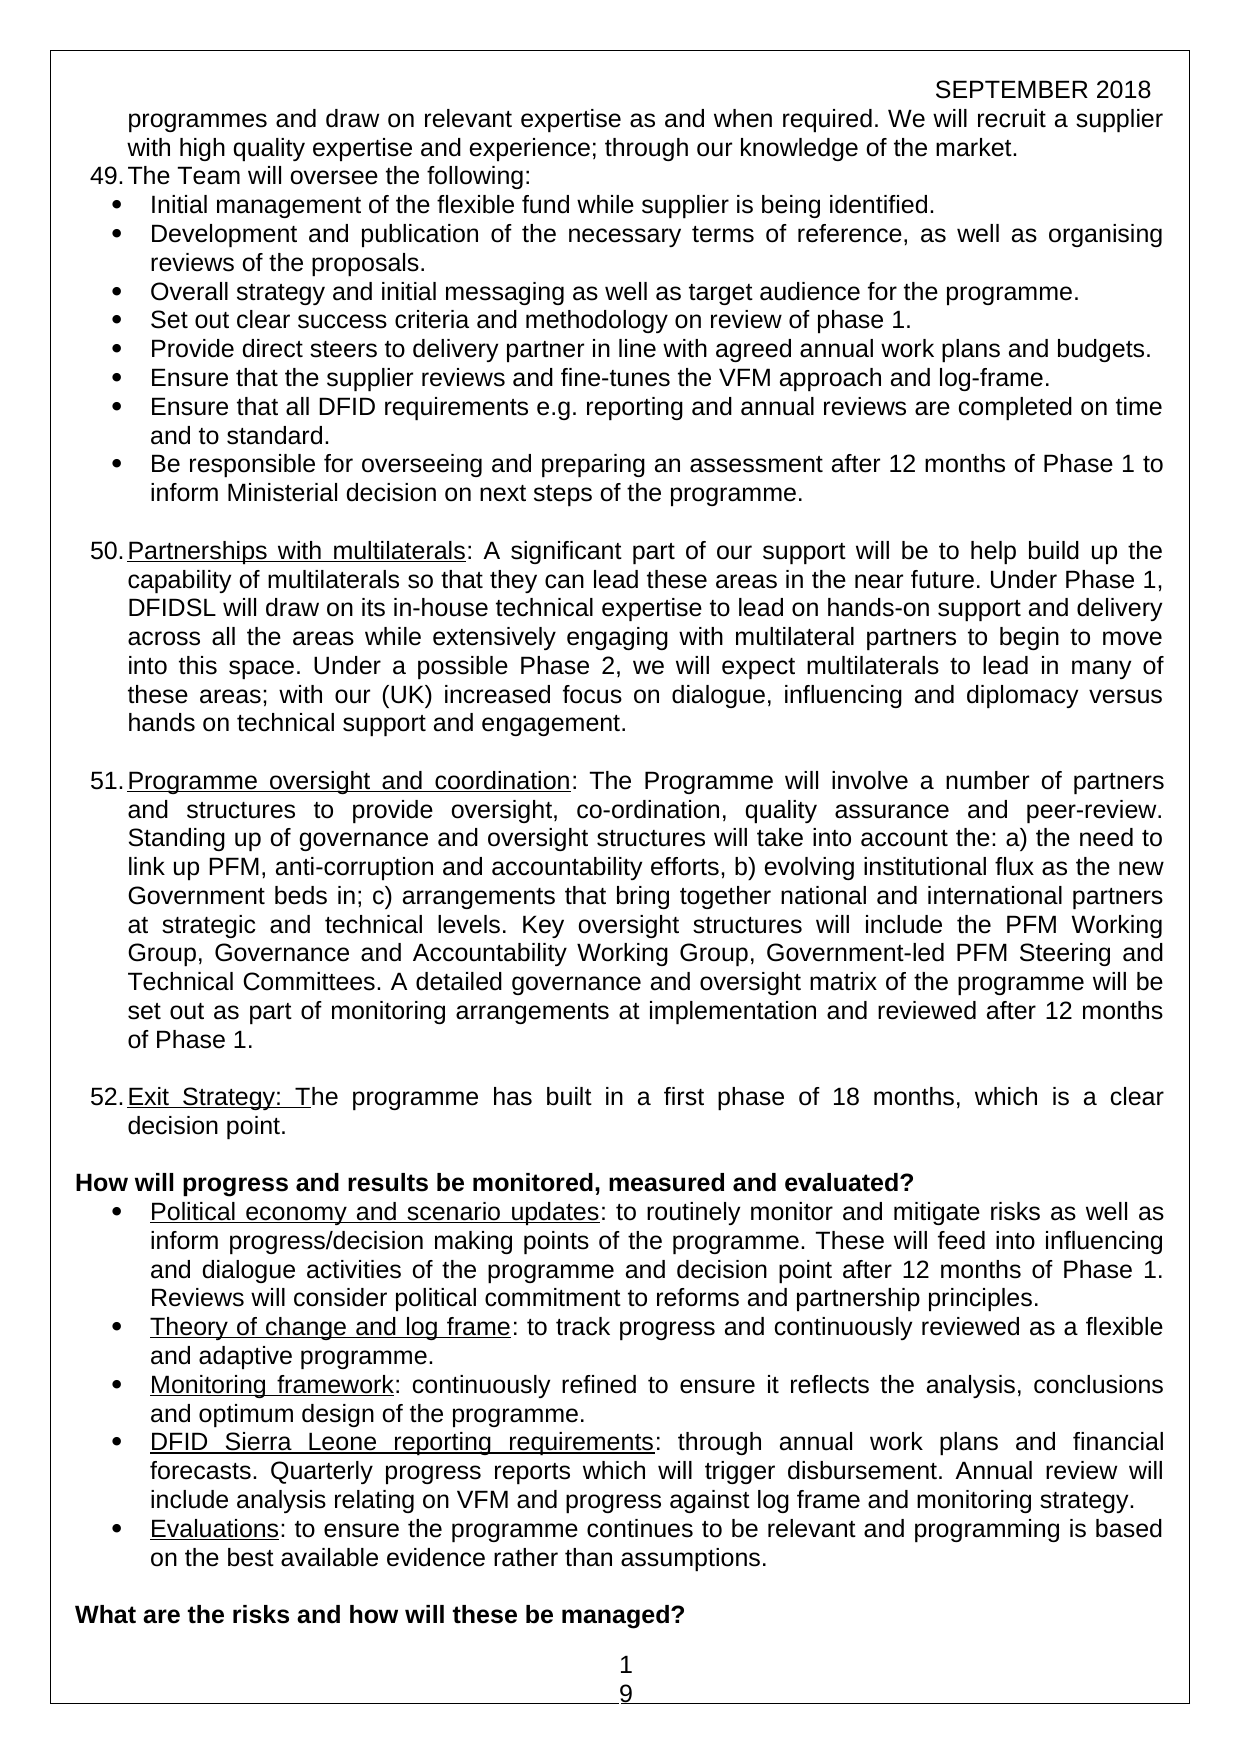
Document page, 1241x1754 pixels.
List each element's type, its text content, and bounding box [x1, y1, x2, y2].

list Programme oversight and coordination: The Programme will involve a number of partners and structures to provide oversight, co-ordination, quality assurance and peer-review. Standing up of governance and oversight structures will take into account the: a) the need to link up PFM, anti-corruption and accountability efforts, b) evolving institutional flux as the new Government beds in; c) arrangements that bring together national and international partners at strategic and technical levels. Key oversight structures will include the PFM Working Group, Governance and Accountability Working Group, Government-led PFM Steering and Technical Committees. A detailed governance and oversight matrix of the programme will be set out as part of monitoring arrangements at implementation and reviewed after 12 months of Phase 1. [90, 766, 1165, 1053]
list Theory of change and log frame: to track progress and continuously reviewed as a flexible and adaptive programme. [112, 1312, 1165, 1370]
list Exit Strategy: The programme has built in a first phase of 18 months, which is a clear decision point. [90, 1082, 1165, 1139]
list Ensure that the supplier reviews and fine-tunes the VFM approach and log-frame. [112, 363, 1165, 392]
subtitle How will progress and results be monitored, measured and evaluated? [75, 1168, 1165, 1197]
list Be responsible for overseeing and preparing an assessment after 12 months of Phase 1 to inform Ministerial decision on next steps of the programme. [112, 449, 1165, 507]
list programmes and draw on relevant expertise as and when required. We will recruit a supplier with high quality expertise and experience; through our knowledge of the market. [90, 104, 1165, 161]
list Political economy and scenario updates: to routinely monitor and mitigate risks as well as inform progress/decision making points of the programme. These will feed into influencing and dialogue activities of the programme and decision point after 12 months of Phase 1. Reviews will consider political commitment to reforms and partnership principles. [112, 1197, 1165, 1312]
list Set out clear success criteria and methodology on review of phase 1. [112, 305, 1165, 334]
list DFID Sierra Leone reporting requirements: through annual work plans and financial forecasts. Quarterly progress reports which will trigger disbursement. Annual review will include analysis relating on VFM and progress against log frame and monitoring strategy. [112, 1427, 1165, 1514]
list Partnerships with multilaterals: A significant part of our support will be to help build up the capability of multilaterals so that they can lead these areas in the near future. Under Phase 1, DFIDSL will draw on its in-house technical expertise to lead on hands-on support and delivery across all the areas while extensively engaging with multilateral partners to begin to move into this space. Under a possible Phase 2, we will expect multilaterals to lead in many of these areas; with our (UK) increased focus on dialogue, influencing and diplomacy versus hands on technical support and engagement. [90, 536, 1165, 737]
list The Team will oversee the following: [90, 161, 1165, 190]
list Overall strategy and initial messaging as well as target audience for the programme. [112, 276, 1165, 305]
list Monitoring framework: continuously refined to ensure it reflects the analysis, conclusions and optimum design of the programme. [112, 1370, 1165, 1427]
list Evaluations: to ensure the programme continues to be relevant and programming is based on the best available evidence rather than assumptions. [112, 1514, 1165, 1571]
list Development and publication of the necessary terms of reference, as well as organising reviews of the proposals. [112, 219, 1165, 276]
list Provide direct steers to delivery partner in line with agreed annual work plans and budgets. [112, 334, 1165, 363]
list Initial management of the flexible fund while supplier is being identified. [112, 190, 1165, 219]
subtitle What are the risks and how will these be managed? [75, 1600, 1165, 1629]
list Ensure that all DFID requirements e.g. reporting and annual reviews are completed on time and to standard. [112, 392, 1165, 449]
